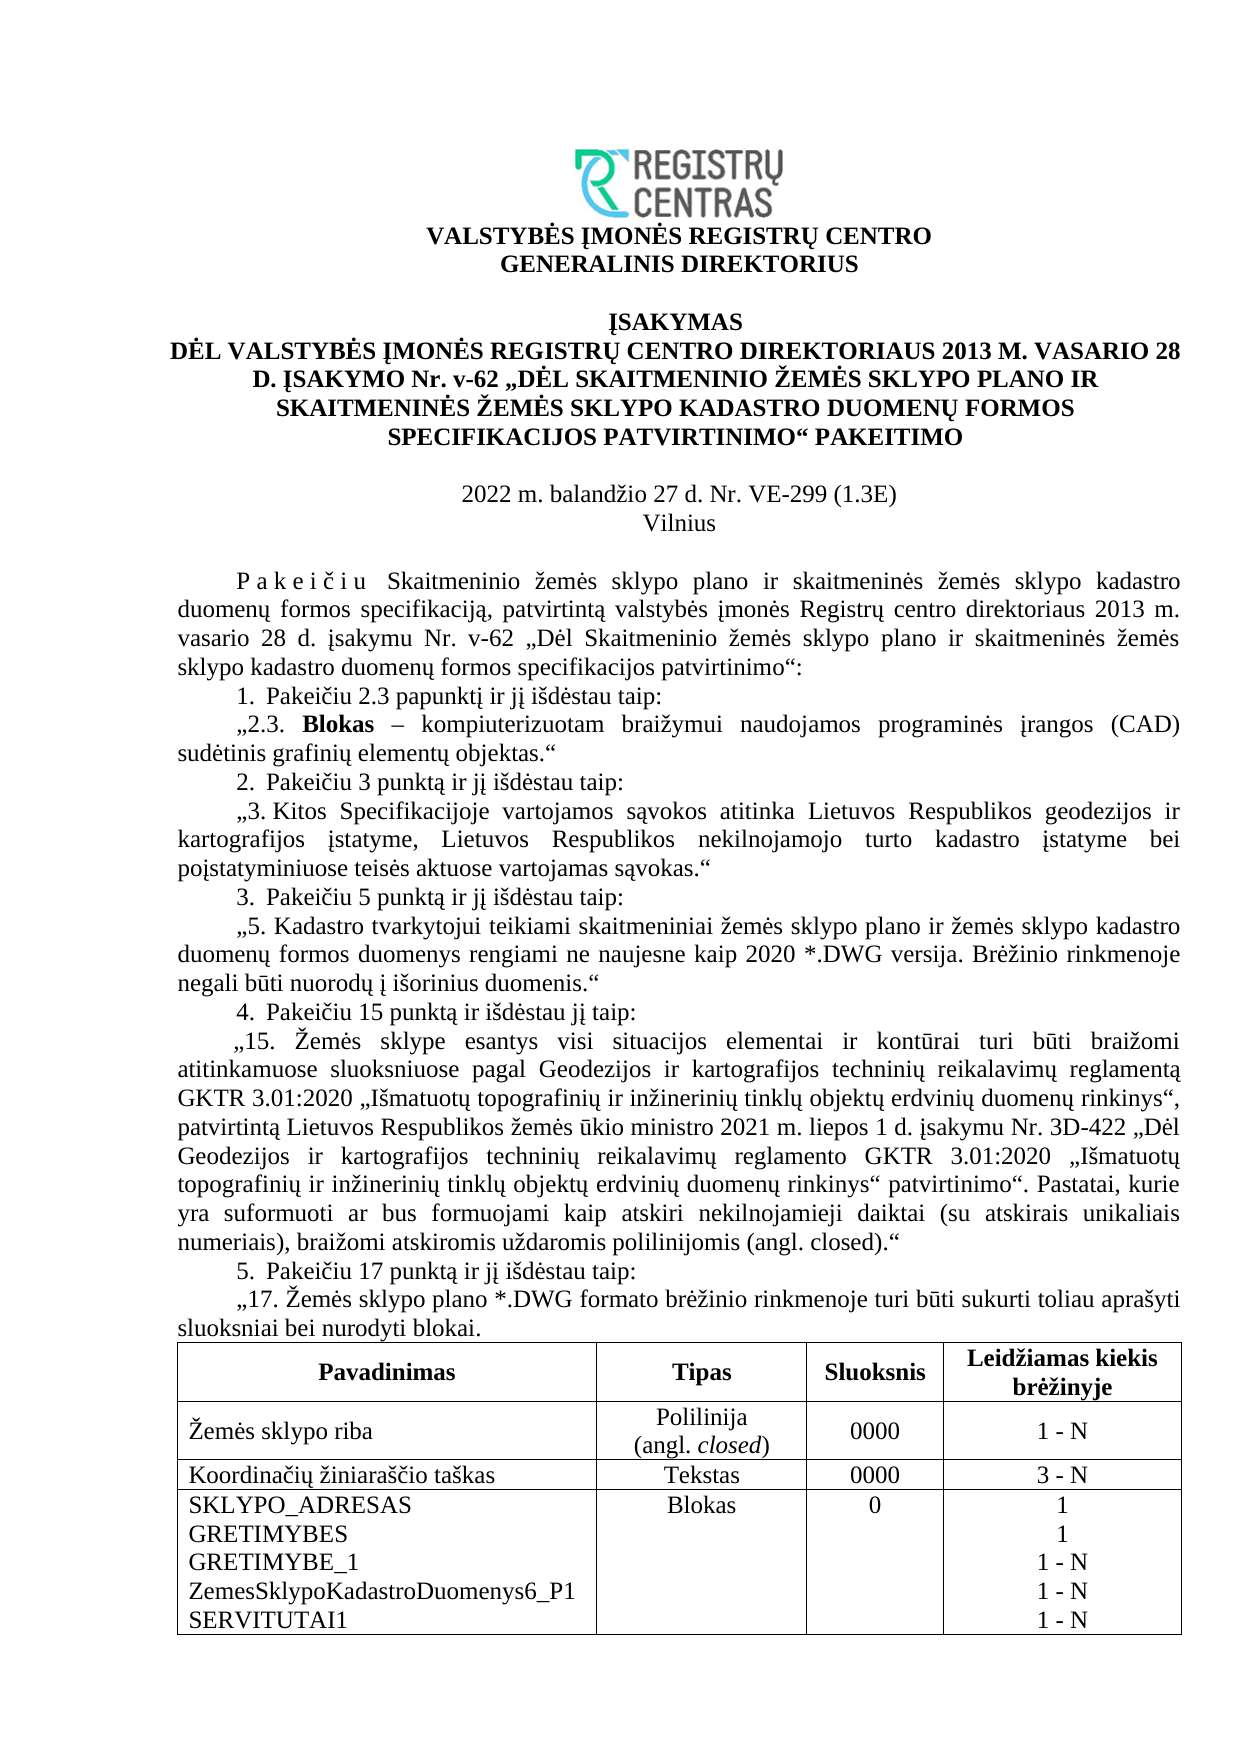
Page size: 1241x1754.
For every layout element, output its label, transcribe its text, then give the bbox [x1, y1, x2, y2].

text 1. Pakeičiu 2.3 papunktį ir jį išdėstau taip: [177, 681, 1181, 709]
table_cell Tekstas [597, 1460, 806, 1489]
text ĮSAKYMAS [170, 307, 1181, 336]
text DĖL VALSTYBĖS ĮMONĖS REGISTRŲ CENTRO DIREKTORIAUS 2013 M. VASARIO 28 D. ĮSAKYMO Nr. v-62 „DĖL SKAITMENINIO ŽEMĖS SKLYPO PLANO IR SKAITMENINĖS ŽEMĖS SKLYPO KADASTRO DUOMENŲ FORMOS SPECIFIKACIJOS PATVIRTINIMO“ PAKEITIMO [170, 336, 1181, 451]
text 3. Pakeičiu 5 punktą ir jį išdėstau taip: [177, 882, 1181, 911]
table_header Sluoksnis [807, 1343, 943, 1401]
text „15. Žemės sklype esantys visi situacijos elementai ir kontūrai turi būti braižomi atitinkamuose sluoksniuose pagal Geodezijos ir kartografijos techninių reikalavimų reglamentą GKTR 3.01:2020 „Išmatuotų topografinių ir inžinerinių tinklų objektų erdvinių duomenų rinkinys“, patvirtintą Lietuvos Respublikos žemės ūkio ministro 2021 m. liepos 1 d. įsakymu Nr. 3D-422 „Dėl Geodezijos ir kartografijos techninių reikalavimų reglamento GKTR 3.01:2020 „Išmatuotų topografinių ir inžinerinių tinklų objektų erdvinių duomenų rinkinys“ patvirtinimo“. Pastatai, kurie yra suformuoti ar bus formuojami kaip atskiri nekilnojamieji daiktai (su atskirais unikaliais numeriais), braižomi atskiromis uždaromis polilinijomis (angl. closed).“ [177, 1026, 1181, 1256]
text 2. Pakeičiu 3 punktą ir jį išdėstau taip: [177, 767, 1181, 796]
table_cell 1 - N [944, 1402, 1181, 1459]
table_cell 0 [807, 1490, 943, 1634]
table_header Tipas [597, 1343, 806, 1401]
text GENERALINIS DIREKTORIUS [177, 249, 1181, 278]
text Vilnius [177, 508, 1181, 537]
table_cell Koordinačių žiniaraščio taškas [178, 1460, 596, 1489]
table_header Leidžiamas kiekis brėžinyje [944, 1343, 1181, 1401]
text „2.3. Blokas – kompiuterizuotam braižymui naudojamos programinės įrangos (CAD) sudėtinis grafinių elementų objektas.“ [177, 709, 1181, 767]
table_cell Polilinija (angl. closed) [597, 1402, 806, 1459]
text 5. Pakeičiu 17 punktą ir jį išdėstau taip: [177, 1256, 1181, 1284]
text VALSTYBĖS ĮMONĖS REGISTRŲ CENTRO [177, 221, 1181, 249]
table_cell 0000 [807, 1402, 943, 1459]
table_cell 1 1 1 - N 1 - N 1 - N [944, 1490, 1181, 1634]
text 4. Pakeičiu 15 punktą ir išdėstau jį taip: [177, 997, 1181, 1026]
text „5. Kadastro tvarkytojui teikiami skaitmeniniai žemės sklypo plano ir žemės sklypo kadastro duomenų formos duomenys rengiami ne naujesne kaip 2020 *.DWG versija. Brėžinio rinkmenoje negali būti nuorodų į išorinius duomenis.“ [177, 911, 1181, 997]
table_cell SKLYPO_ADRESAS GRETIMYBES GRETIMYBE_1 ZemesSklypoKadastroDuomenys6_P1 SERVITUTAI1 [178, 1490, 596, 1634]
table_cell Žemės sklypo riba [178, 1402, 596, 1459]
text Pakeičiu Skaitmeninio žemės sklypo plano ir skaitmeninės žemės sklypo kadastro duomenų formos specifikaciją, patvirtintą valstybės įmonės Registrų centro direktoriaus 2013 m. vasario 28 d. įsakymu Nr. v-62 „Dėl Skaitmeninio žemės sklypo plano ir skaitmeninės žemės sklypo kadastro duomenų formos specifikacijos patvirtinimo“: [177, 566, 1181, 681]
table_cell Blokas [597, 1490, 806, 1634]
text „17. Žemės sklypo plano *.DWG formato brėžinio rinkmenoje turi būti sukurti toliau aprašyti sluoksniai bei nurodyti blokai. [177, 1284, 1181, 1342]
table_cell 3 - N [944, 1460, 1181, 1489]
table_cell 0000 [807, 1460, 943, 1489]
text „3. Kitos Specifikacijoje vartojamos sąvokos atitinka Lietuvos Respublikos geodezijos ir kartografijos įstatyme, Lietuvos Respublikos nekilnojamojo turto kadastro įstatyme bei poįstatyminiuose teisės aktuose vartojamas sąvokas.“ [177, 796, 1181, 882]
text 2022 m. balandžio 27 d. Nr. VE-299 (1.3E) [177, 479, 1181, 508]
table_header Pavadinimas [178, 1343, 596, 1401]
